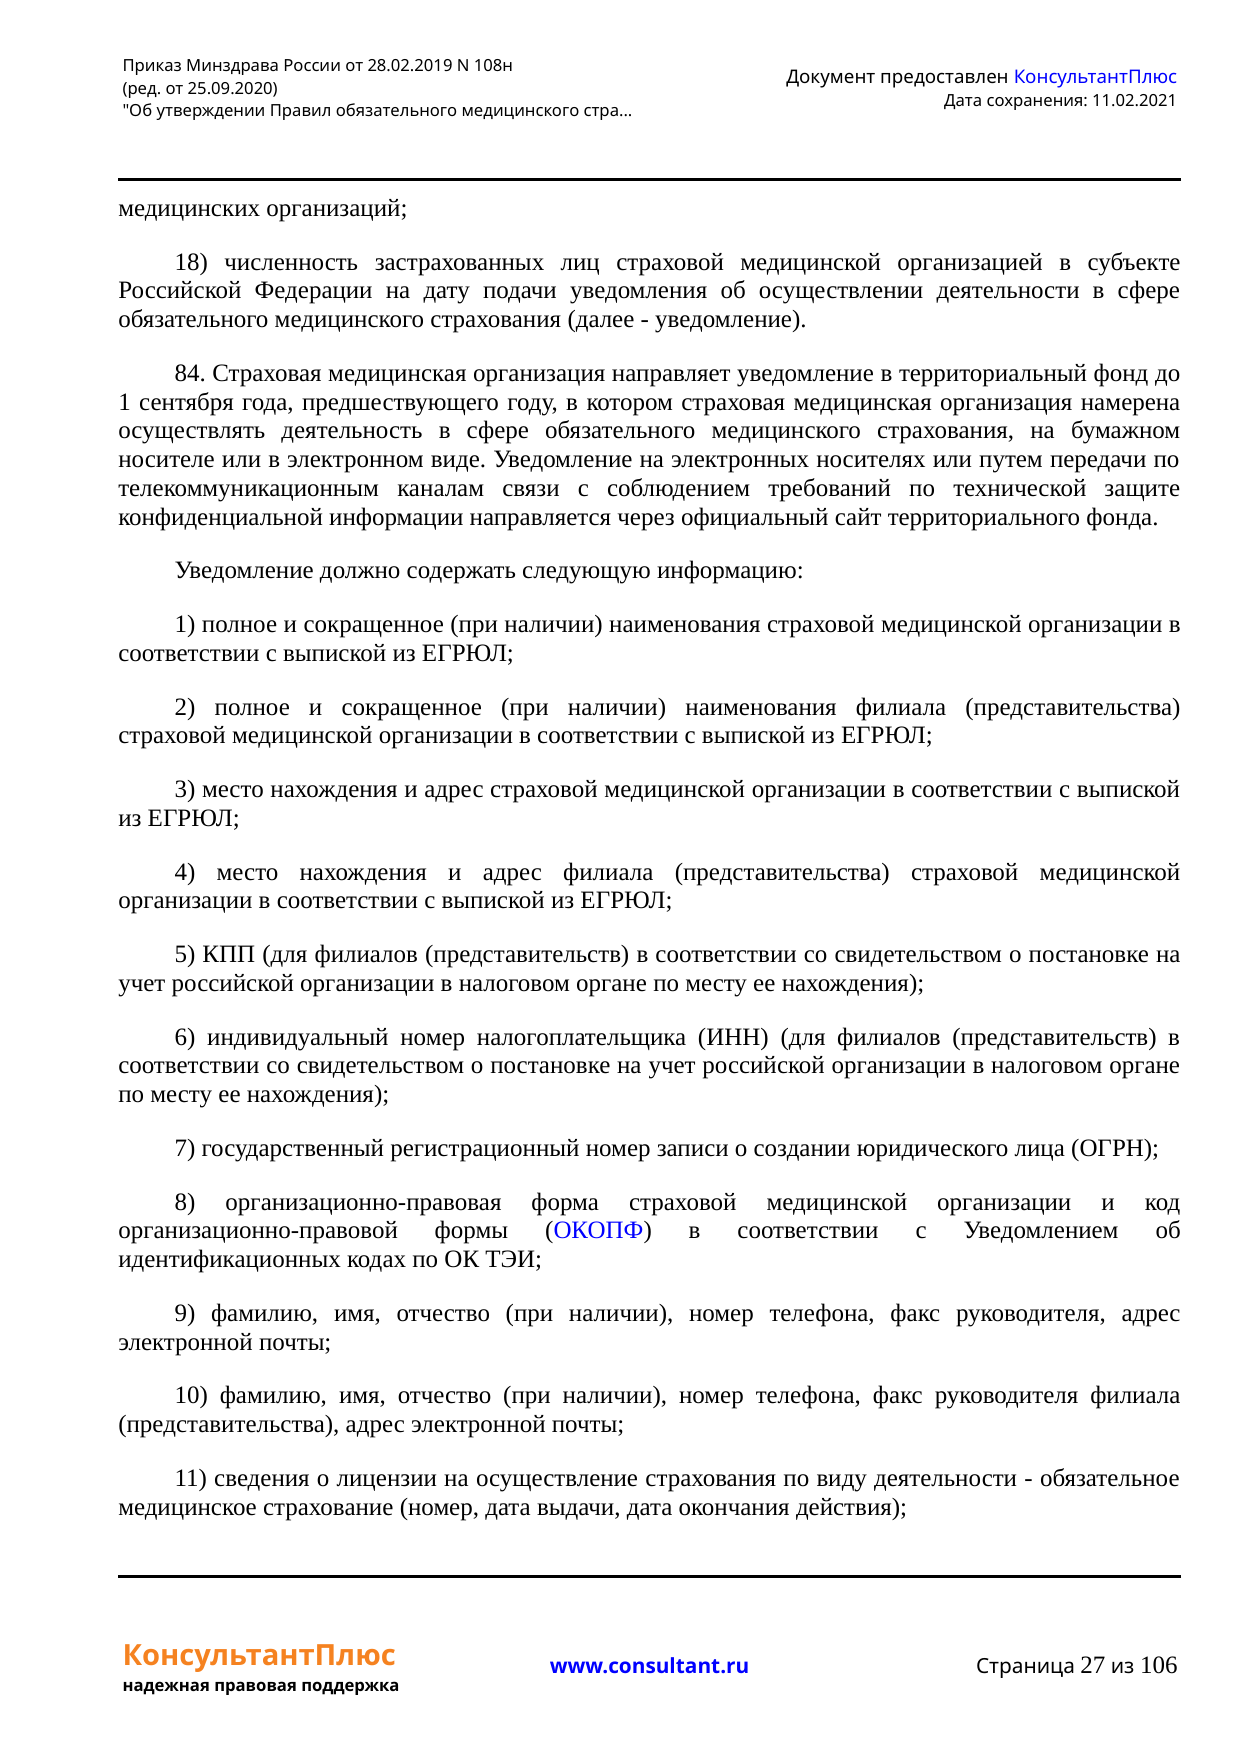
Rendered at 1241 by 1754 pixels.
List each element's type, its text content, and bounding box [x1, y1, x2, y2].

text 3) место нахождения и адрес страховой медицинской организации в соответствии с выпиской из ЕГРЮЛ; [118, 774, 1181, 832]
text 8) организационно-правовая форма страховой медицинской организации и код организационно-правовой формы (ОКОПФ) в соответствии с Уведомлением об идентификационных кодах по ОК ТЭИ; [118, 1187, 1181, 1273]
text 4) место нахождения и адрес филиала (представительства) страховой медицинской организации в соответствии с выпиской из ЕГРЮЛ; [118, 857, 1181, 914]
text 2) полное и сокращенное (при наличии) наименования филиала (представительства) страховой медицинской организации в соответствии с выпиской из ЕГРЮЛ; [118, 692, 1181, 749]
text 18) численность застрахованных лиц страховой медицинской организацией в субъекте Российской Федерации на дату подачи уведомления об осуществлении деятельности в сфере обязательного медицинского страхования (далее - уведомление). [118, 247, 1181, 333]
text 7) государственный регистрационный номер записи о создании юридического лица (ОГРН); [118, 1133, 1181, 1162]
text 1) полное и сокращенное (при наличии) наименования страховой медицинской организации в соответствии с выпиской из ЕГРЮЛ; [118, 609, 1181, 667]
text Уведомление должно содержать следующую информацию: [118, 555, 1181, 584]
text 9) фамилию, имя, отчество (при наличии), номер телефона, факс руководителя, адрес электронной почты; [118, 1298, 1181, 1355]
text 10) фамилию, имя, отчество (при наличии), номер телефона, факс руководителя филиала (представительства), адрес электронной почты; [118, 1380, 1181, 1438]
text 11) сведения о лицензии на осуществление страхования по виду деятельности - обязательное медицинское страхование (номер, дата выдачи, дата окончания действия); [118, 1463, 1181, 1520]
text 84. Страховая медицинская организация направляет уведомление в территориальный фонд до 1 сентября года, предшествующего году, в котором страховая медицинская организация намерена осуществлять деятельность в сфере обязательного медицинского страхования, на бумажном носителе или в электронном виде. Уведомление на электронных носителях или путем передачи по телекоммуникационным каналам связи с соблюдением требований по технической защите конфиденциальной информации направляется через официальный сайт территориального фонда. [118, 358, 1181, 530]
text 6) индивидуальный номер налогоплательщика (ИНН) (для филиалов (представительств) в соответствии со свидетельством о постановке на учет российской организации в налоговом органе по месту ее нахождения); [118, 1022, 1181, 1108]
text 5) КПП (для филиалов (представительств) в соответствии со свидетельством о постановке на учет российской организации в налоговом органе по месту ее нахождения); [118, 939, 1181, 997]
text медицинских организаций; [118, 193, 1181, 222]
